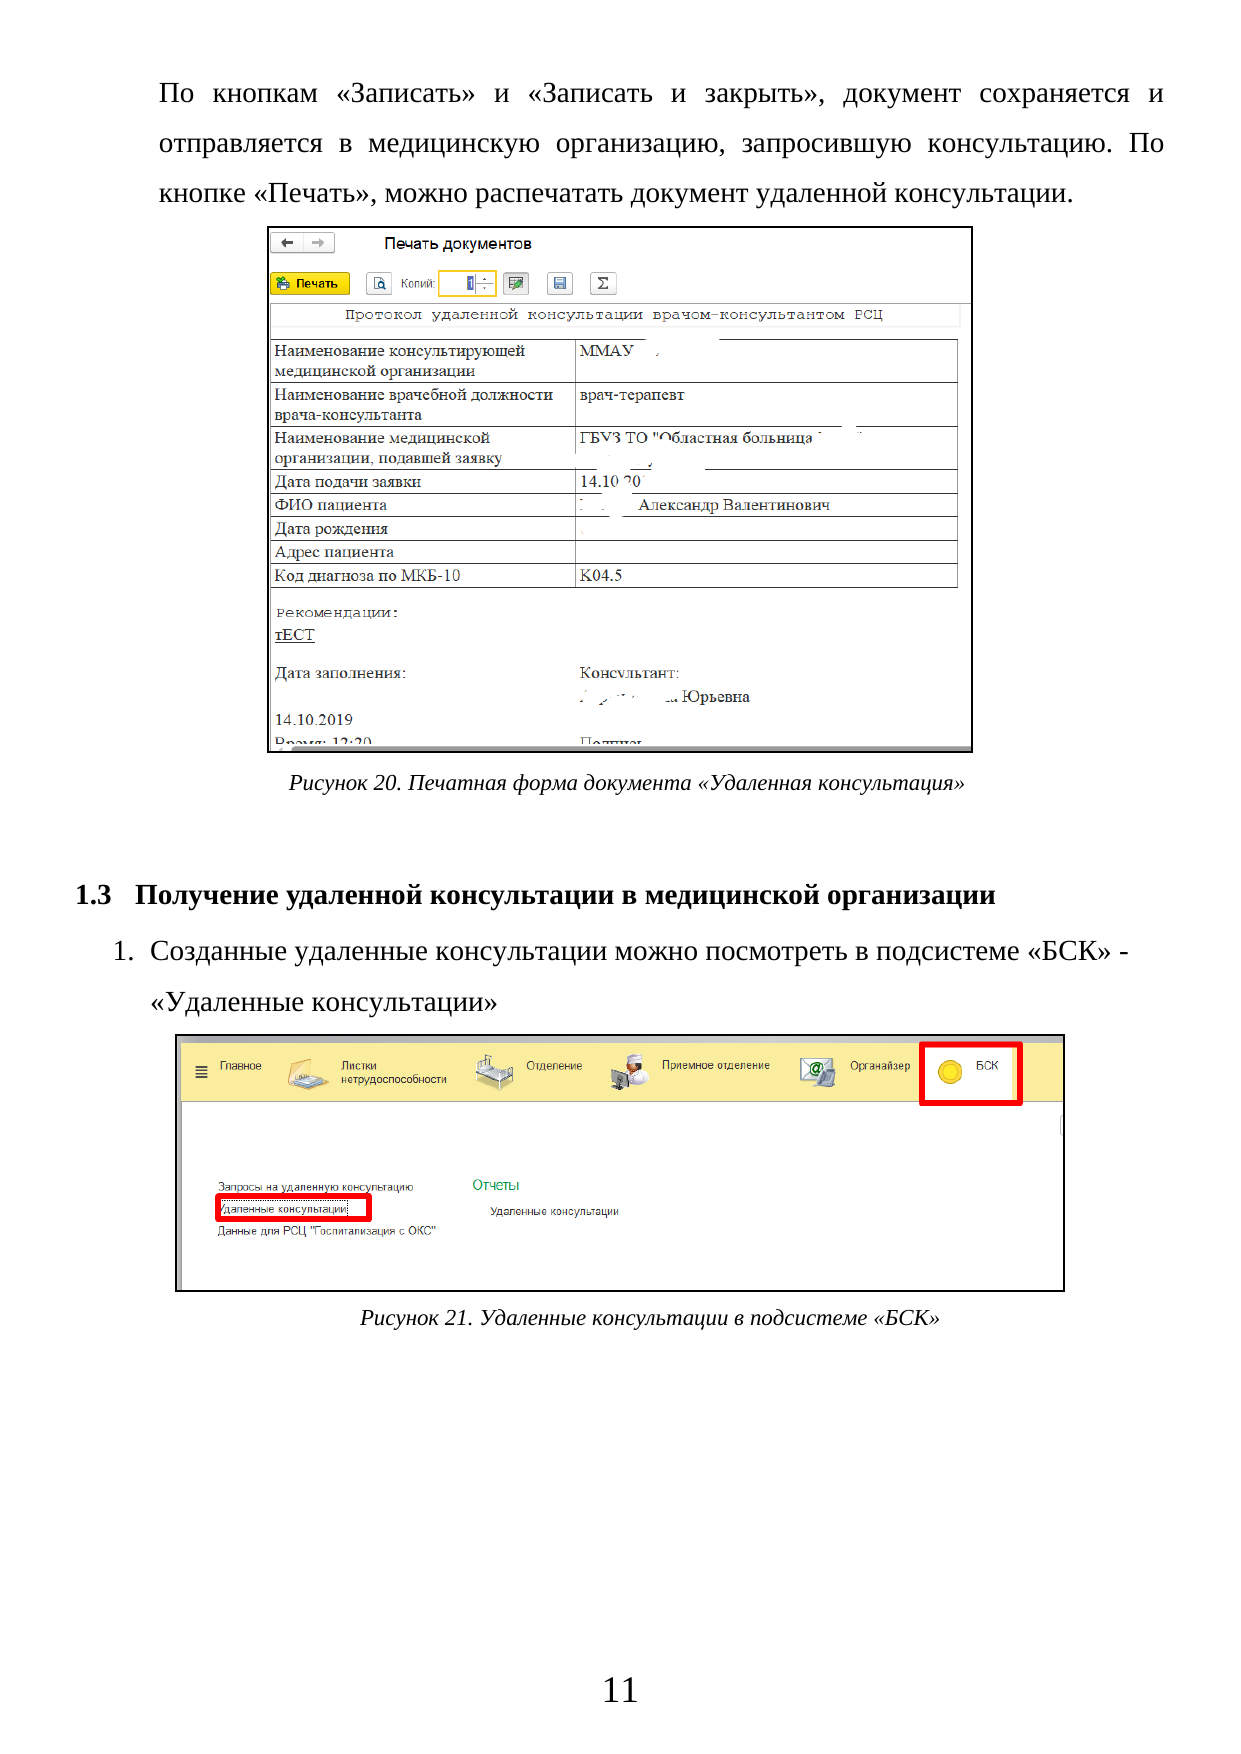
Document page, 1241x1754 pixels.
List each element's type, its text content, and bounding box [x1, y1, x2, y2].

text Рисунок 20. Печатная форма документа «Удаленная консультация» [75, 769, 1165, 796]
list Созданные удаленные консультации можно посмотреть в подсистеме «БСК» - «Удаленные консультации» [112, 933, 1165, 1017]
text Рисунок 21. Удаленные консультации в подсистеме «БСК» [135, 1304, 1165, 1331]
picture [269, 228, 971, 751]
text По кнопкам «Записать» и «Записать и закрыть», документ сохраняется и отправляется в медицинскую организацию, запросившую консультацию. По кнопке «Печать», можно распечатать документ удаленной консультации. [159, 75, 1165, 209]
picture [177, 1036, 1063, 1290]
subtitle Получение удаленной консультации в медицинской организации [75, 877, 1165, 911]
